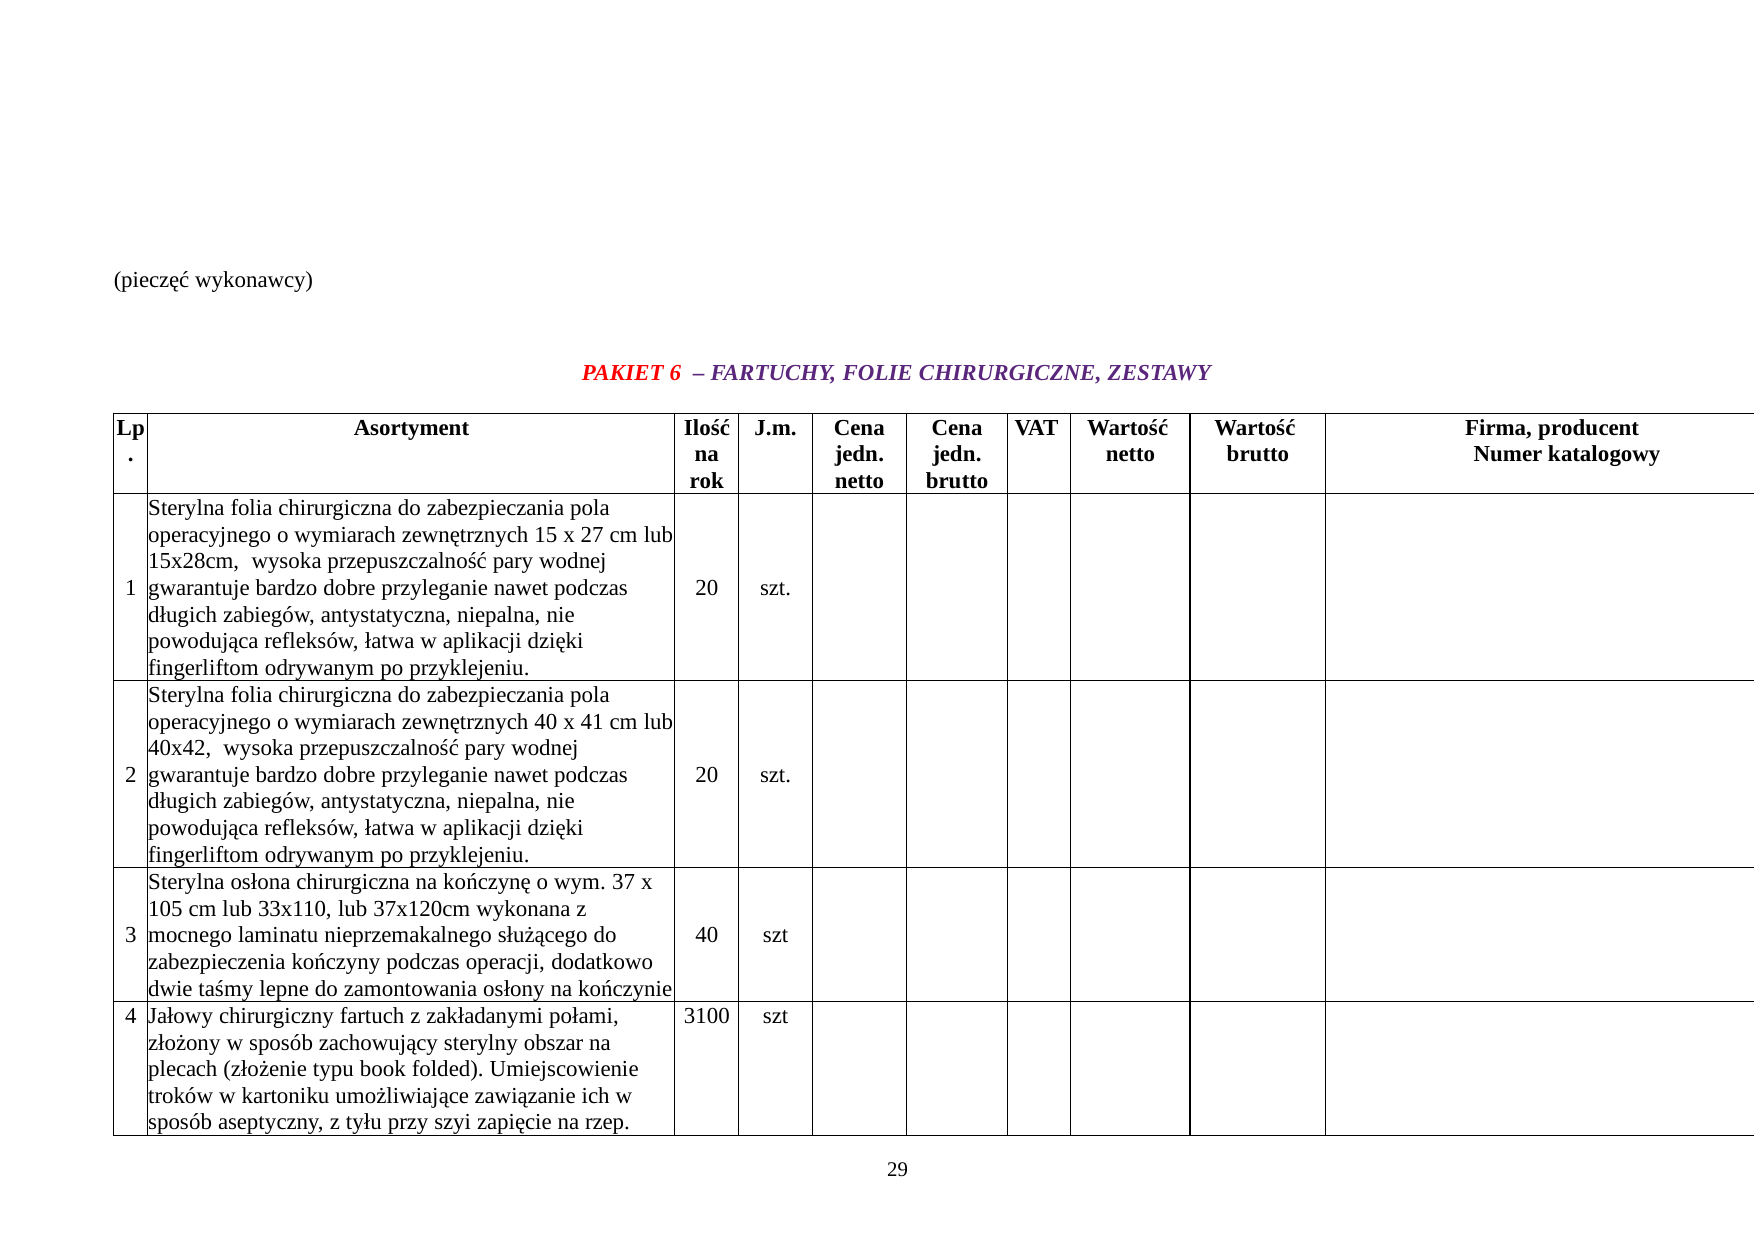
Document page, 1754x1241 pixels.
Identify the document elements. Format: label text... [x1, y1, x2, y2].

table_cell Jałowy chirurgiczny fartuch z zakładanymi połami, złożony w sposób zachowujący sterylny obszar na plecach (złożenie typu book folded). Umiejscowienie troków w kartoniku umożliwiające zawiązanie ich w sposób aseptyczny, z tyłu przy szyi zapięcie na rzep. [148, 1002, 674, 1135]
table_cell [907, 868, 1007, 1001]
table_cell szt. [739, 681, 812, 867]
table_cell [1071, 494, 1189, 680]
table_header Asortyment [148, 414, 674, 493]
table_header Lp. [114, 414, 147, 493]
table_cell [1326, 681, 1754, 867]
table_cell [1326, 494, 1754, 680]
table_cell 1 [114, 494, 147, 680]
table_cell [907, 1002, 1007, 1135]
table_header Cena jedn. brutto [907, 414, 1007, 493]
table_cell [1191, 1002, 1325, 1135]
table_cell [1326, 1002, 1754, 1135]
table_cell szt [739, 1002, 812, 1135]
table_cell Sterylna folia chirurgiczna do zabezpieczania pola operacyjnego o wymiarach zewnętrznych 15 x 27 cm lub 15x28cm, wysoka przepuszczalność pary wodnej gwarantuje bardzo dobre przyleganie nawet podczas długich zabiegów, antystatyczna, niepalna, nie powodująca refleksów, łatwa w aplikacji dzięki fingerliftom odrywanym po przyklejeniu. [148, 494, 674, 680]
table_cell [1008, 868, 1070, 1001]
table_cell 3100 [675, 1002, 738, 1135]
table_cell Sterylna osłona chirurgiczna na kończynę o wym. 37 x 105 cm lub 33x110, lub 37x120cm wykonana z mocnego laminatu nieprzemakalnego służącego do zabezpieczenia kończyny podczas operacji, dodatkowo dwie taśmy lepne do zamontowania osłony na kończynie [148, 868, 674, 1001]
table_cell 2 [114, 681, 147, 867]
subtitle PAKIET 6 – FARTUCHY, FOLIE CHIRURGICZNE, ZESTAWY [113, 359, 1681, 386]
table_header Wartość brutto [1191, 414, 1325, 493]
table_header VAT [1008, 414, 1070, 493]
table_header Firma, producent Numer katalogowy [1326, 414, 1754, 493]
table_cell [1071, 1002, 1189, 1135]
table_cell [1191, 868, 1325, 1001]
table_cell szt. [739, 494, 812, 680]
table_cell Sterylna folia chirurgiczna do zabezpieczania pola operacyjnego o wymiarach zewnętrznych 40 x 41 cm lub 40x42, wysoka przepuszczalność pary wodnej gwarantuje bardzo dobre przyleganie nawet podczas długich zabiegów, antystatyczna, niepalna, nie powodująca refleksów, łatwa w aplikacji dzięki fingerliftom odrywanym po przyklejeniu. [148, 681, 674, 867]
table_cell [813, 868, 906, 1001]
table_cell [1191, 681, 1325, 867]
table_cell szt [739, 868, 812, 1001]
table_cell [1071, 681, 1189, 867]
table_cell 4 [114, 1002, 147, 1135]
table_header Wartość netto [1071, 414, 1189, 493]
table_cell [813, 681, 906, 867]
table_cell 20 [675, 681, 738, 867]
table_header Ilość na rok [675, 414, 738, 493]
table_cell 3 [114, 868, 147, 1001]
table_header Cena jedn. netto [813, 414, 906, 493]
table_cell [907, 494, 1007, 680]
table_cell 20 [675, 494, 738, 680]
table_cell [1071, 868, 1189, 1001]
table_cell [907, 681, 1007, 867]
table_cell [1008, 1002, 1070, 1135]
table_cell [1008, 681, 1070, 867]
text (pieczęć wykonawcy) [113, 266, 1681, 293]
table_cell 40 [675, 868, 738, 1001]
table_cell [1008, 494, 1070, 680]
table_cell [1191, 494, 1325, 680]
table_cell [1326, 868, 1754, 1001]
table_cell [813, 494, 906, 680]
table_header J.m. [739, 414, 812, 493]
table_cell [813, 1002, 906, 1135]
